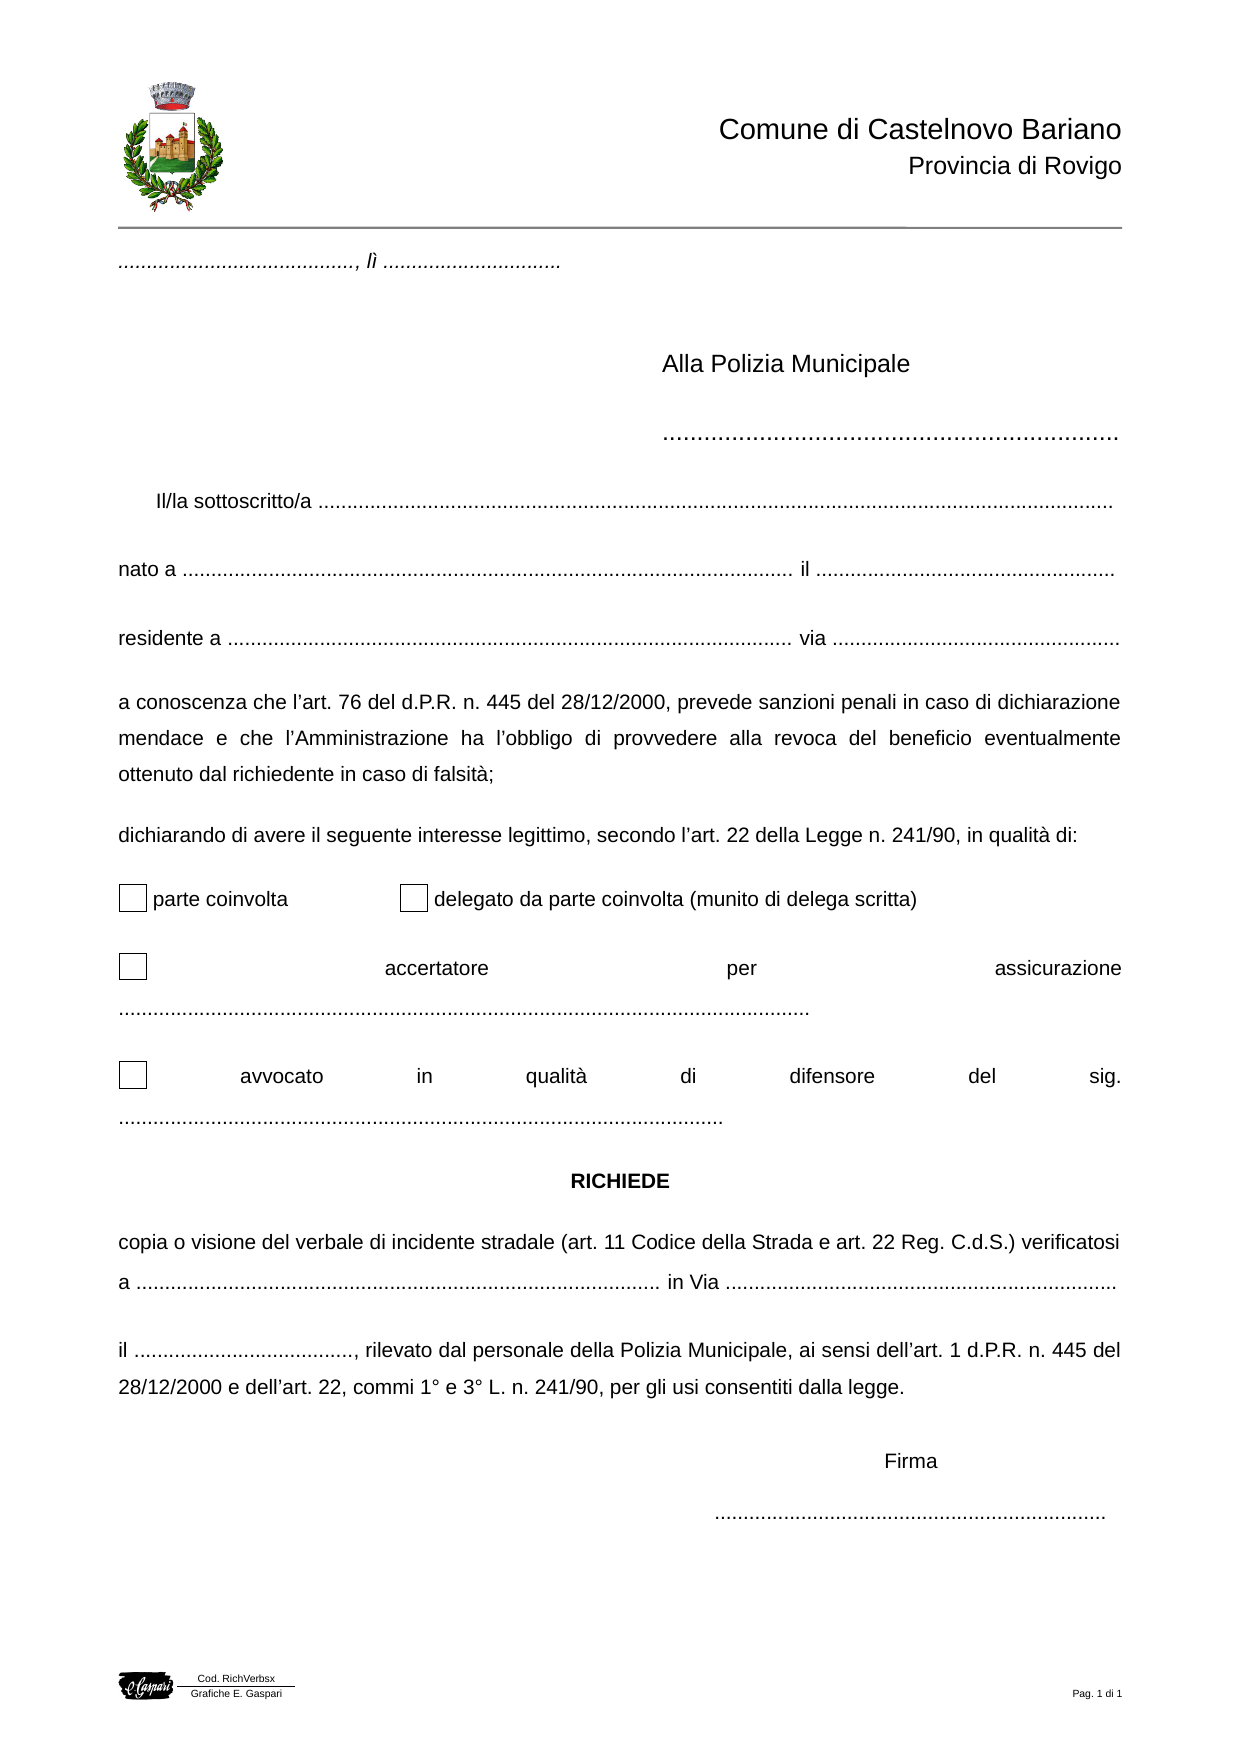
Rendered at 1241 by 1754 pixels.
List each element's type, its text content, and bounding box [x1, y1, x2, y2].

text il ......................................, rilevato dal personale della Polizia Municipale, ai sensi dell’art. 1 d.P.R. n. 445 del 28/12/2000 e dell’art. 22, commi 1° e 3° L. n. 241/90, per gli usi consentiti dalla legge. [118, 1334, 1122, 1399]
text avvocato in qualità di difensore del sig. ......................................................................................................... [118, 1060, 1122, 1130]
text copia o visione del verbale di incidente stradale (art. 11 Codice della Strada e art. 22 Reg. C.d.S.) verificatosi a ........................................................................................... in Via .................................................................... [118, 1230, 1122, 1295]
text Firma [699, 1448, 1122, 1472]
picture [122, 82, 224, 213]
text ........................................., lì ............................... [118, 245, 1122, 274]
text Alla Polizia Municipale [118, 349, 1122, 378]
picture [118, 1671, 174, 1700]
text parte coinvolta delegato da parte coinvolta (munito di delega scritta) [118, 883, 1122, 912]
text Il/la sottoscritto/a .......................................................................................................................................... [118, 485, 1122, 514]
text accertatore per assicurazione ........................................................................................................................ [118, 952, 1122, 1021]
text .................................................................. [118, 417, 1122, 446]
text .................................................................... [699, 1496, 1122, 1525]
text Comune di Castelnovo Bariano [224, 112, 1122, 146]
text a conoscenza che l’art. 76 del d.P.R. n. 445 del 28/12/2000, prevede sanzioni penali in caso di dichiarazione mendace e che l’Amministrazione ha l’obbligo di provvedere alla revoca del beneficio eventualmente ottenuto dal richiedente in caso di falsità; [118, 690, 1122, 786]
text RICHIEDE [118, 1169, 1122, 1193]
text residente a .................................................................................................. via .................................................. [118, 622, 1122, 650]
text nato a .......................................................................................................... il .................................................... [118, 553, 1122, 582]
text dichiarando di avere il seguente interesse legittimo, secondo l’art. 22 della Legge n. 241/90, in qualità di: [118, 822, 1122, 846]
text Provincia di Rovigo [224, 151, 1122, 180]
